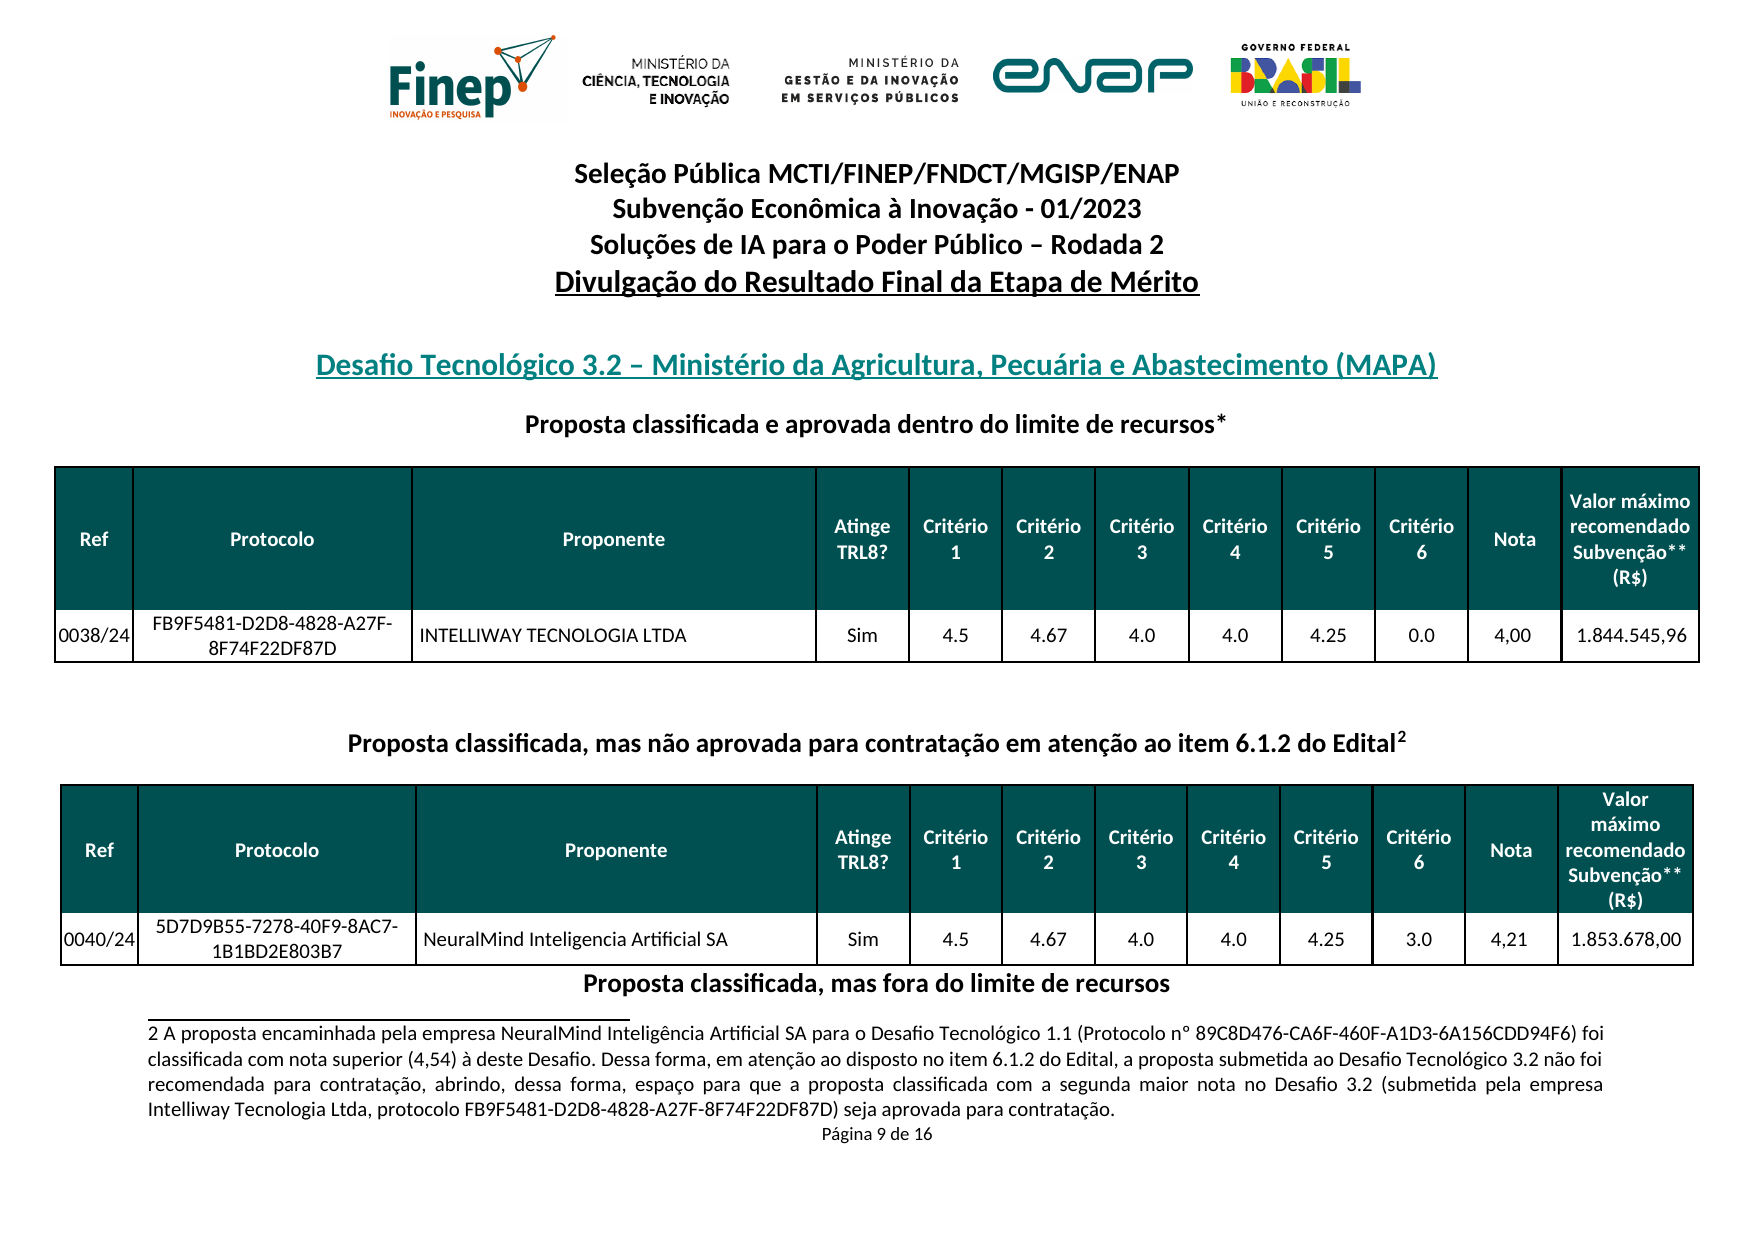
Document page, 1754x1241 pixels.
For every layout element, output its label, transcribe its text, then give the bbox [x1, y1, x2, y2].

table_cell 4,21 [1466, 913, 1557, 964]
table_cell 4.0 [1096, 913, 1186, 964]
table_cell 4.25 [1283, 610, 1374, 661]
table_cell Sim [818, 913, 909, 964]
table_cell Sim [817, 610, 908, 661]
table_header Critério 3 [1096, 786, 1186, 913]
table_header Ref [62, 786, 137, 913]
table_cell 4,00 [1469, 610, 1560, 661]
table_header Nota [1466, 786, 1557, 913]
text Proposta classificada e aprovada dentro do limite de recursos* [148, 408, 1606, 441]
table_header Critério 2 [1003, 468, 1094, 610]
table_header Nota [1469, 468, 1560, 610]
table_cell 4.67 [1003, 610, 1094, 661]
text Desafio Tecnológico 3.2 – Ministério da Agricultura, Pecuária e Abastecimento (MAPA) [148, 344, 1606, 383]
table_cell 3.0 [1374, 913, 1464, 964]
table_cell 0040/24 [62, 913, 137, 964]
table_cell 4.67 [1003, 913, 1094, 964]
text Proposta classificada, mas fora do limite de recursos [148, 966, 1606, 999]
table_header Critério 5 [1283, 468, 1374, 610]
table_cell 5D7D9B55-7278-40F9-8AC7-1B1BD2E803B7 [139, 913, 415, 964]
text A proposta encaminhada pela empresa NeuralMind Inteligência Artificial SA para o Desafio Tecnológico 1.1 (Protocolo nº 89C8D476-CA6F-460F-A1D3-6A156CDD94F6) foi classificada com nota superior (4,54) à deste Desafio. Dessa forma, em atenção ao disposto no item 6.1.2 do Edital, a proposta submetida ao Desafio Tecnológico 3.2 não foi recomendada para contratação, abrindo, dessa forma, espaço para que a proposta classificada com a segunda maior nota no Desafio 3.2 (submetida pela empresa Intelliway Tecnologia Ltda, protocolo FB9F5481-D2D8-4828-A27F-8F74F22DF87D) seja aprovada para contratação. [148, 1020, 1606, 1122]
table_header Critério 3 [1096, 468, 1188, 610]
table_header Critério 1 [910, 468, 1001, 610]
table_cell INTELLIWAY TECNOLOGIA LTDA [413, 610, 815, 661]
table_header Protocolo [139, 786, 415, 913]
table_header Critério 4 [1188, 786, 1279, 913]
table_header Critério 6 [1374, 786, 1464, 913]
table_cell NeuralMind Inteligencia Artificial SA [417, 913, 816, 964]
table_cell 1.853.678,00 [1559, 913, 1692, 964]
table_header Critério 1 [911, 786, 1001, 913]
table_cell 4.5 [911, 913, 1001, 964]
table_cell 4.0 [1190, 610, 1281, 661]
table_cell 4.5 [910, 610, 1001, 661]
text Proposta classificada, mas não aprovada para contratação em atenção ao item 6.1.2 do Edital [148, 726, 1606, 759]
table_header Critério 4 [1190, 468, 1281, 610]
table_header Proponente [413, 468, 815, 610]
table_header Protocolo [134, 468, 411, 610]
table_header Atinge TRL8? [817, 468, 908, 610]
table_cell 4.25 [1281, 913, 1371, 964]
table_header Ref [56, 468, 132, 610]
table_header Valor máximo recomendado Subvenção** (R$) [1563, 468, 1698, 610]
table_cell 4.0 [1188, 913, 1279, 964]
table_header Critério 6 [1376, 468, 1467, 610]
table_cell 4.0 [1096, 610, 1188, 661]
table_header Critério 5 [1281, 786, 1371, 913]
table_cell 0038/24 [56, 610, 132, 661]
table_cell 0.0 [1376, 610, 1467, 661]
table_header Atinge TRL8? [818, 786, 909, 913]
table_header Critério 2 [1003, 786, 1094, 913]
table_header Proponente [417, 786, 816, 913]
table_header Valor máximo recomendado Subvenção** (R$) [1559, 786, 1692, 913]
table_cell 1.844.545,96 [1563, 610, 1698, 661]
table_cell FB9F5481-D2D8-4828-A27F-8F74F22DF87D [134, 610, 411, 661]
